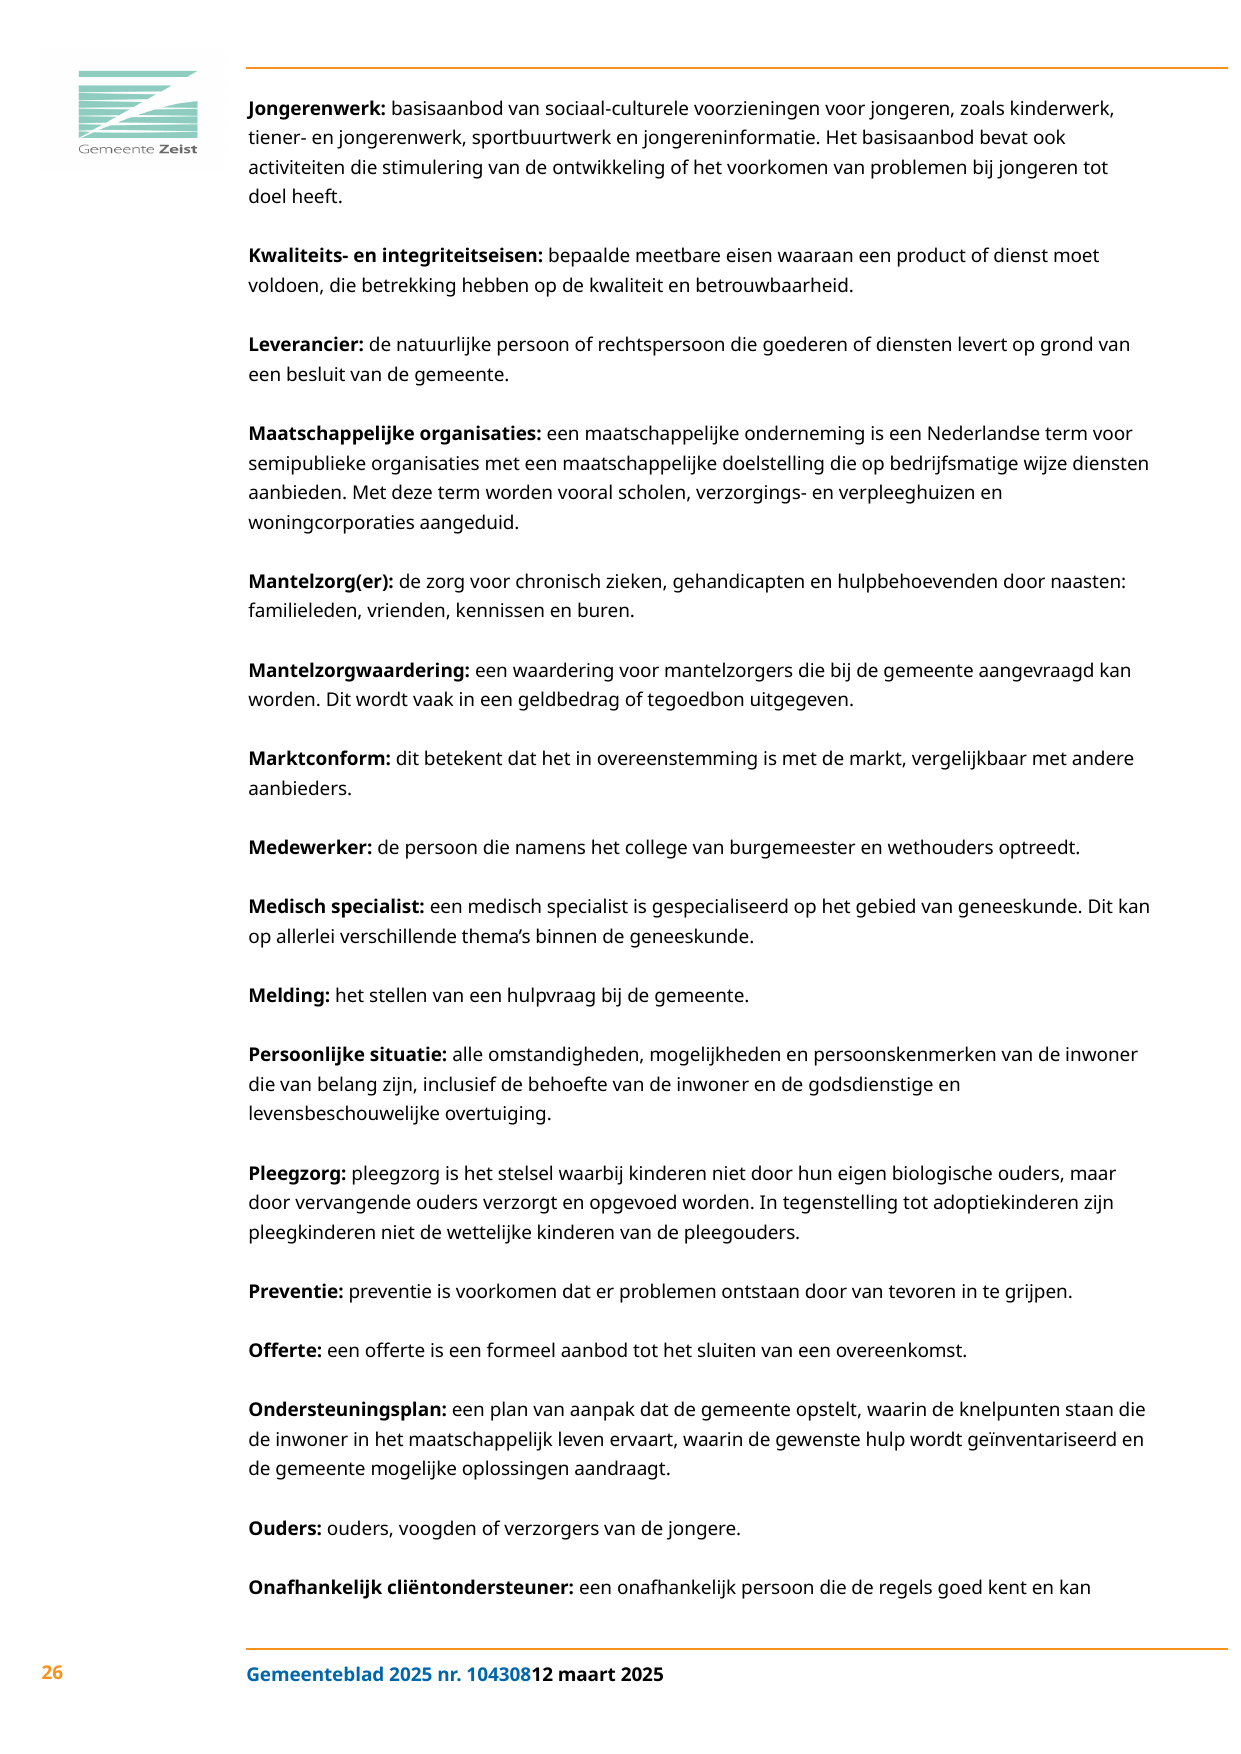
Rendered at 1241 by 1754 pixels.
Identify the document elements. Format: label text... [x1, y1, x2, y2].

text Melding: het stellen van een hulpvraag bij de gemeente. [248, 982, 1152, 1008]
text Jongerenwerk: basisaanbod van sociaal-culturele voorzieningen voor jongeren, zoals kinderwerk, tiener- en jongerenwerk, sportbuurtwerk en jongereninformatie. Het basisaanbod bevat ook activiteiten die stimulering van de ontwikkeling of het voorkomen van problemen bij jongeren tot doel heeft. [248, 95, 1152, 209]
text Ouders: ouders, voogden of verzorgers van de jongere. [248, 1515, 1152, 1541]
text Preventie: preventie is voorkomen dat er problemen ontstaan door van tevoren in te grijpen. [248, 1278, 1152, 1304]
text Kwaliteits- en integriteitseisen: bepaalde meetbare eisen waaraan een product of dienst moet voldoen, die betrekking hebben op de kwaliteit en betrouwbaarheid. [248, 243, 1152, 298]
text Offerte: een offerte is een formeel aanbod tot het sluiten van een overeenkomst. [248, 1337, 1152, 1363]
text Medewerker: de persoon die namens het college van burgemeester en wethouders optreedt. [248, 834, 1152, 860]
picture [41, 47, 231, 172]
text Maatschappelijke organisaties: een maatschappelijke onderneming is een Nederlandse term voor semipublieke organisaties met een maatschappelijke doelstelling die op bedrijfsmatige wijze diensten aanbieden. Met deze term worden vooral scholen, verzorgings- en verpleeghuizen en woningcorporaties aangeduid. [248, 420, 1152, 535]
text Medisch specialist: een medisch specialist is gespecialiseerd op het gebied van geneeskunde. Dit kan op allerlei verschillende thema’s binnen de geneeskunde. [248, 893, 1152, 949]
text Leverancier: de natuurlijke persoon of rechtspersoon die goederen of diensten levert op grond van een besluit van de gemeente. [248, 331, 1152, 387]
text Persoonlijke situatie: alle omstandigheden, mogelijkheden en persoonskenmerken van de inwoner die van belang zijn, inclusief de behoefte van de inwoner en de godsdienstige en levensbeschouwelijke overtuiging. [248, 1041, 1152, 1126]
text Mantelzorgwaardering: een waardering voor mantelzorgers die bij de gemeente aangevraagd kan worden. Dit wordt vaak in een geldbedrag of tegoedbon uitgegeven. [248, 657, 1152, 712]
text Marktconform: dit betekent dat het in overeenstemming is met de markt, vergelijkbaar met andere aanbieders. [248, 746, 1152, 801]
text Mantelzorg(er): de zorg voor chronisch zieken, gehandicapten en hulpbehoevenden door naasten: familieleden, vrienden, kennissen en buren. [248, 568, 1152, 623]
text Pleegzorg: pleegzorg is het stelsel waarbij kinderen niet door hun eigen biologische ouders, maar door vervangende ouders verzorgt en opgevoed worden. In tegenstelling tot adoptiekinderen zijn pleegkinderen niet de wettelijke kinderen van de pleegouders. [248, 1160, 1152, 1245]
text Ondersteuningsplan: een plan van aanpak dat de gemeente opstelt, waarin de knelpunten staan die de inwoner in het maatschappelijk leven ervaart, waarin de gewenste hulp wordt geïnventariseerd en de gemeente mogelijke oplossingen aandraagt. [248, 1396, 1152, 1481]
text Onafhankelijk cliëntondersteuner: een onafhankelijk persoon die de regels goed kent en kan [248, 1574, 1152, 1600]
